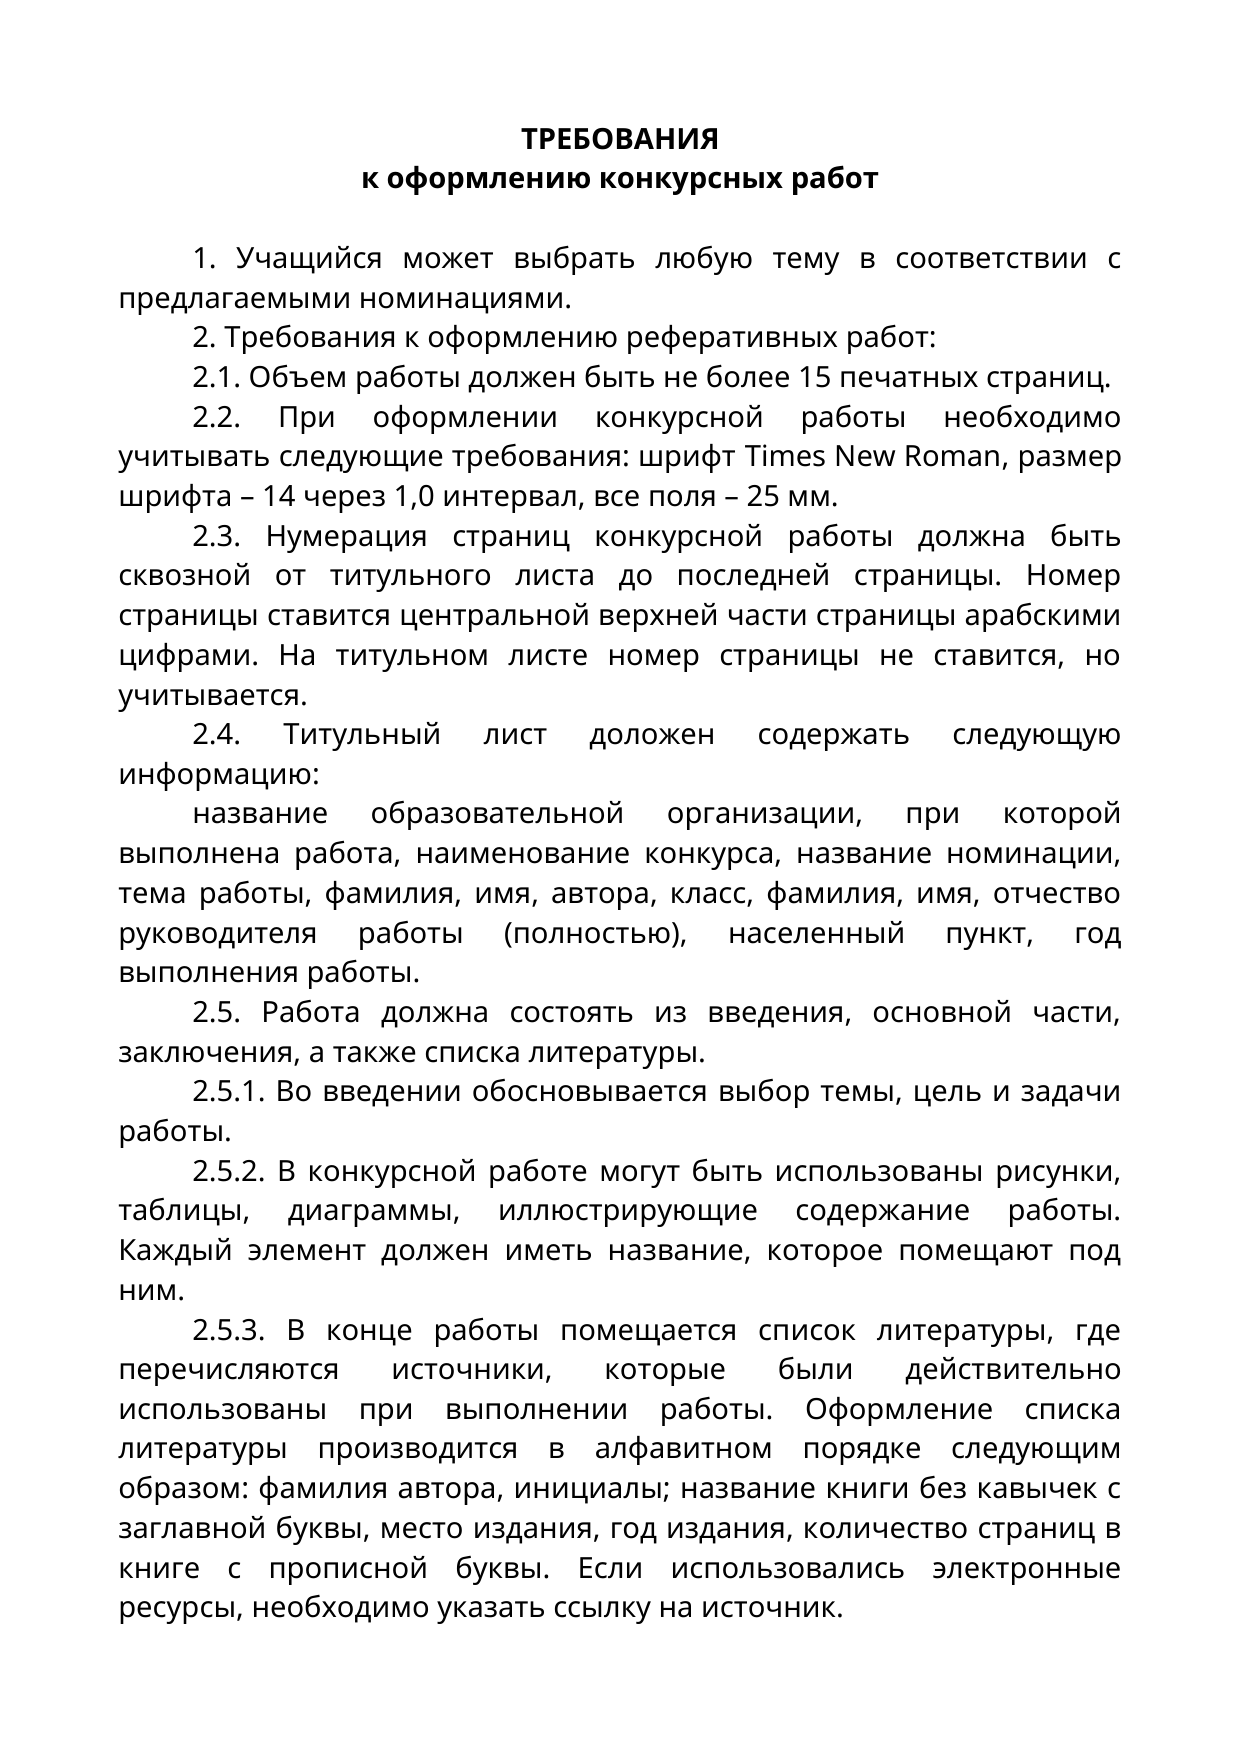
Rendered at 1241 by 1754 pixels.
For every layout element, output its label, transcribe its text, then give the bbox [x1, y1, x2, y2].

text 2.5.1. Во введении обосновывается выбор темы, цель и задачи работы. [118, 1071, 1122, 1150]
text 2.3. Нумерация страниц конкурсной работы должна быть сквозной от титульного листа до последней страницы. Номер страницы ставится центральной верхней части страницы арабскими цифрами. На титульном листе номер страницы не ставится, но учитывается. [118, 515, 1122, 713]
text 1. Учащийся может выбрать любую тему в соответствии с предлагаемыми номинациями. [118, 237, 1122, 317]
text ТРЕБОВАНИЯ [118, 118, 1122, 158]
text 2. Требования к оформлению реферативных работ: [118, 317, 1122, 356]
text 2.1. Объем работы должен быть не более 15 печатных страниц. [118, 356, 1122, 396]
text 2.2. При оформлении конкурсной работы необходимо учитывать следующие требования: шрифт Times New Roman, размер шрифта – 14 через 1,0 интервал, все поля – 25 мм. [118, 396, 1122, 515]
text название образовательной организации, при которой выполнена работа, наименование конкурса, название номинации, тема работы, фамилия, имя, автора, класс, фамилия, имя, отчество руководителя работы (полностью), населенный пункт, год выполнения работы. [118, 793, 1122, 991]
text 2.4. Титульный лист доложен содержать следующую информацию: [118, 713, 1122, 793]
text 2.5.2. В конкурсной работе могут быть использованы рисунки, таблицы, диаграммы, иллюстрирующие содержание работы. Каждый элемент должен иметь название, которое помещают под ним. [118, 1150, 1122, 1309]
text 2.5. Работа должна состоять из введения, основной части, заключения, а также списка литературы. [118, 991, 1122, 1071]
text к оформлению конкурсных работ [118, 158, 1122, 197]
text 2.5.3. В конце работы помещается список литературы, где перечисляются источники, которые были действительно использованы при выполнении работы. Оформление списка литературы производится в алфавитном порядке следующим образом: фамилия автора, инициалы; название книги без кавычек с заглавной буквы, место издания, год издания, количество страниц в книге с прописной буквы. Если использовались электронные ресурсы, необходимо указать ссылку на источник. [118, 1309, 1122, 1626]
